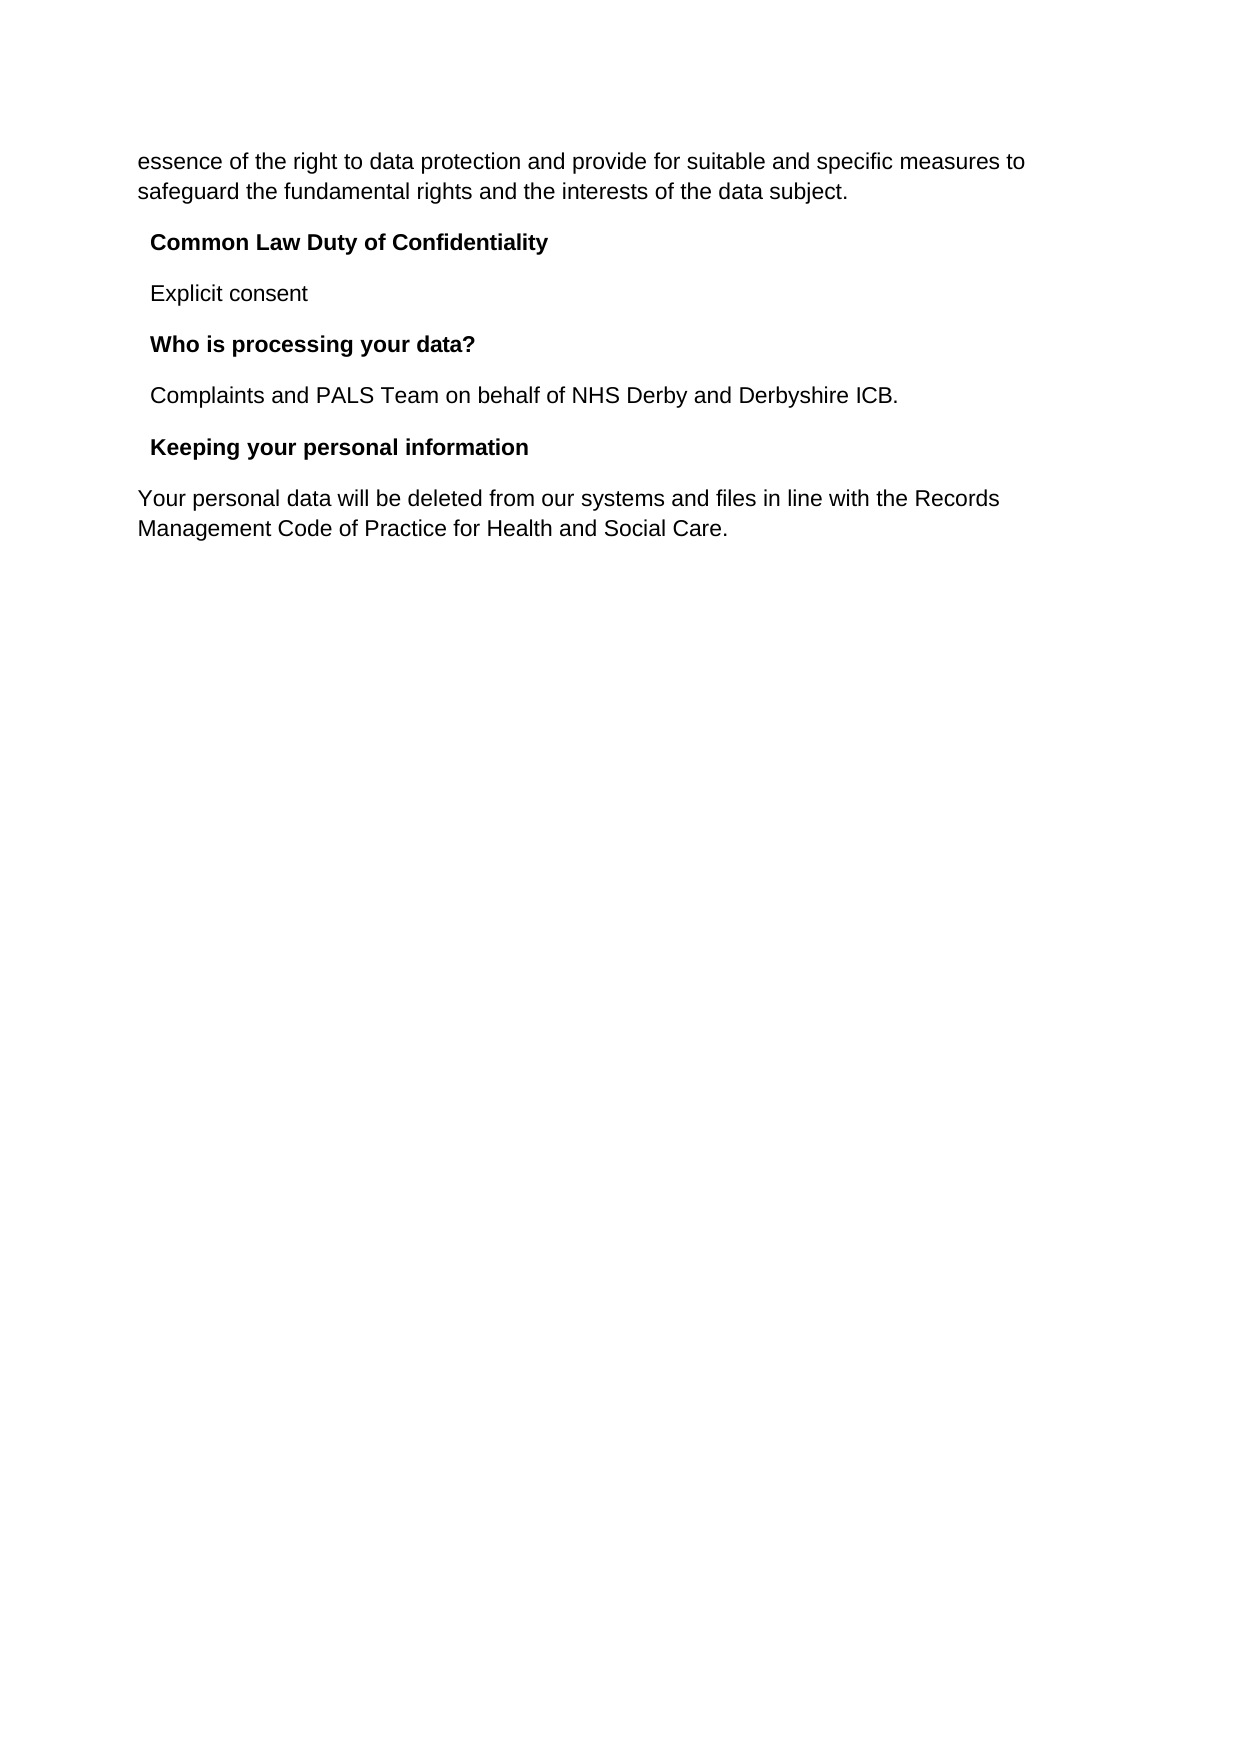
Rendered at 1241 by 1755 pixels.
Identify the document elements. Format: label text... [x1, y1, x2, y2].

text Complaints and PALS Team on behalf of NHS Derby and Derbyshire ICB. [150, 382, 1095, 409]
subtitle Common Law Duty of Confidentiality [150, 229, 1095, 255]
text essence of the right to data protection and provide for suitable and specific measures to safeguard the fundamental rights and the interests of the data subject. [137, 148, 1080, 204]
text Your personal data will be deleted from our systems and files in line with the Records Management Code of Practice for Health and Social Care. [137, 484, 1080, 541]
subtitle Who is processing your data? [150, 331, 1095, 358]
subtitle Keeping your personal information [150, 433, 1095, 460]
text Explicit consent [150, 280, 1095, 306]
